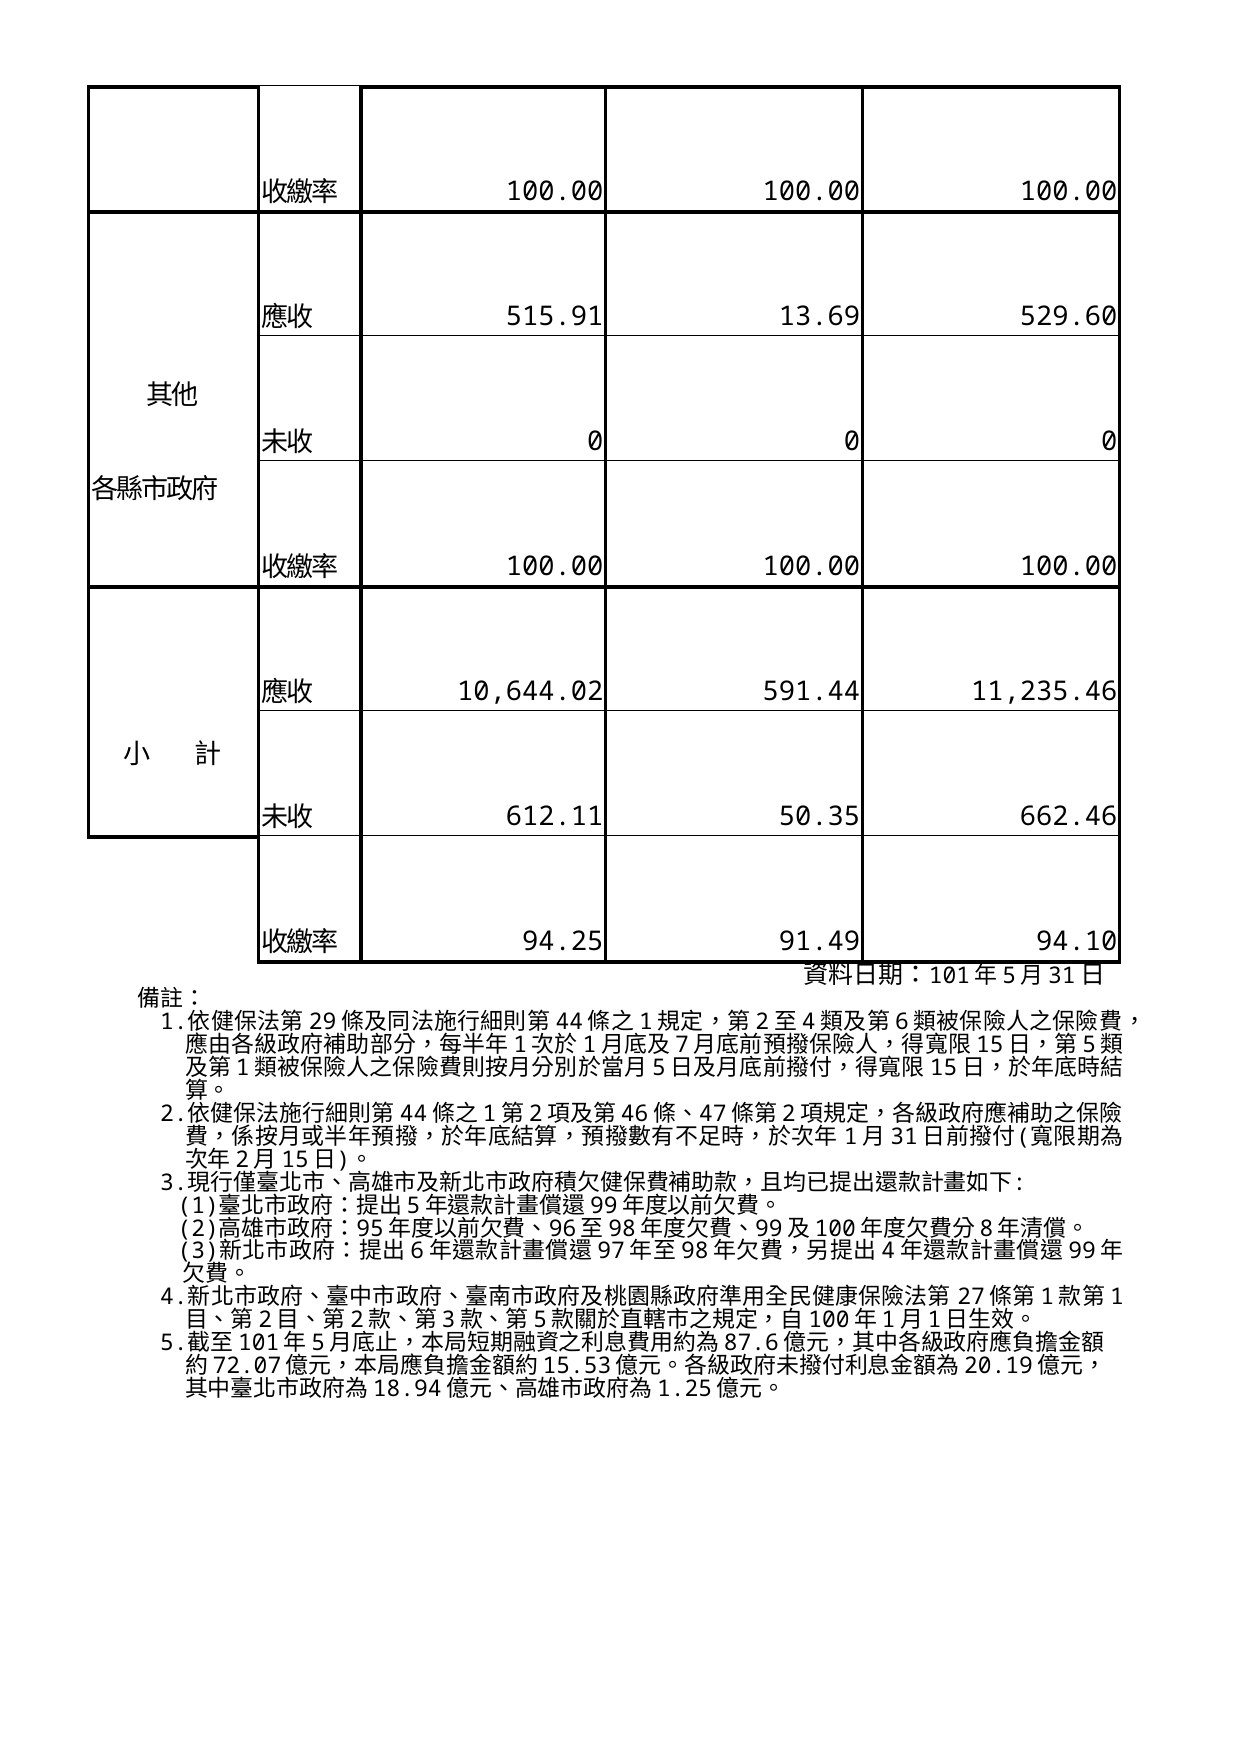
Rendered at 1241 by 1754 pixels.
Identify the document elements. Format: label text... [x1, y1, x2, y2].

table_cell 13.69 [607, 214, 861, 335]
table_cell 未收 [260, 336, 359, 460]
text (3)新北市政府：提出6年還款計畫償還97年至98年欠費，另提出4年還款計畫償還99年欠費。 [177, 1241, 1123, 1286]
table_cell 100.00 [864, 461, 1118, 585]
table_cell 0 [607, 336, 861, 460]
table_cell 515.91 [363, 214, 604, 335]
table_cell 應收 [260, 589, 359, 710]
table_cell 100.00 [607, 89, 861, 210]
table_cell 收繳率 [260, 86, 359, 210]
text 3.現行僅臺北市、高雄市及新北市政府積欠健保費補助款，且均已提出還款計畫如下: [160, 1172, 1123, 1195]
text 1.依健保法第29條及同法施行細則第44條之1規定，第2至4類及第6類被保險人之保險費，應由各級政府補助部分，每半年1次於1月底及7月底前預撥保險人，得寬限15日，第5類及第1類被保險人之保險費則按月分別於當月5日及月底前撥付，得寬限15日，於年底時結算。 [160, 1011, 1123, 1103]
table_cell 91.49 [607, 836, 861, 960]
text 備註： [137, 988, 1105, 1011]
text (2)高雄市政府：95年度以前欠費、96至98年度欠費、99及100年度欠費分8年清償。 [177, 1218, 1123, 1241]
table_cell 收繳率 [260, 461, 359, 585]
text 5.截至101年5月底止，本局短期融資之利息費用約為87.6億元，其中各級政府應負擔金額約72.07億元，本局應負擔金額約15.53億元。各級政府未撥付利息金額為20.19億元，其中臺北市政府為18.94億元、高雄市政府為1.25億元。 [160, 1332, 1123, 1401]
table_cell 未收 [260, 711, 359, 835]
text (1)臺北市政府：提出5年還款計畫償還99年度以前欠費。 [177, 1195, 1123, 1218]
table_cell 94.25 [363, 836, 604, 960]
table_cell 94.10 [864, 836, 1118, 960]
table_cell 其他 各縣市政府 [90, 214, 257, 585]
table_cell 0 [864, 336, 1118, 460]
table_cell 0 [363, 336, 604, 460]
table_cell 10,644.02 [363, 589, 604, 710]
table_cell 11,235.46 [864, 589, 1118, 710]
table_cell 529.60 [864, 214, 1118, 335]
text 2.依健保法施行細則第44條之1第2項及第46條、47條第2項規定，各級政府應補助之保險費，係按月或半年預撥，於年底結算，預撥數有不足時，於次年1月31日前撥付(寬限期為次年2月15日)。 [160, 1103, 1123, 1172]
table_cell 100.00 [363, 89, 604, 210]
text 資料日期：101年5月31日 [162, 963, 1105, 988]
table_cell 收繳率 [260, 836, 359, 960]
table_cell 100.00 [864, 89, 1118, 210]
table_cell 662.46 [864, 711, 1118, 835]
table_cell 小 計 [90, 589, 257, 835]
table_cell 50.35 [607, 711, 861, 835]
table_cell 100.00 [363, 461, 604, 585]
table_cell 應收 [260, 214, 359, 335]
table_cell 100.00 [607, 461, 861, 585]
table_cell [90, 89, 257, 210]
table_cell 612.11 [363, 711, 604, 835]
table_cell 591.44 [607, 589, 861, 710]
text 4.新北市政府、臺中市政府、臺南市政府及桃園縣政府準用全民健康保險法第27條第1款第1目、第2目、第2款、第3款、第5款關於直轄市之規定，自100年1月1日生效。 [160, 1286, 1123, 1332]
